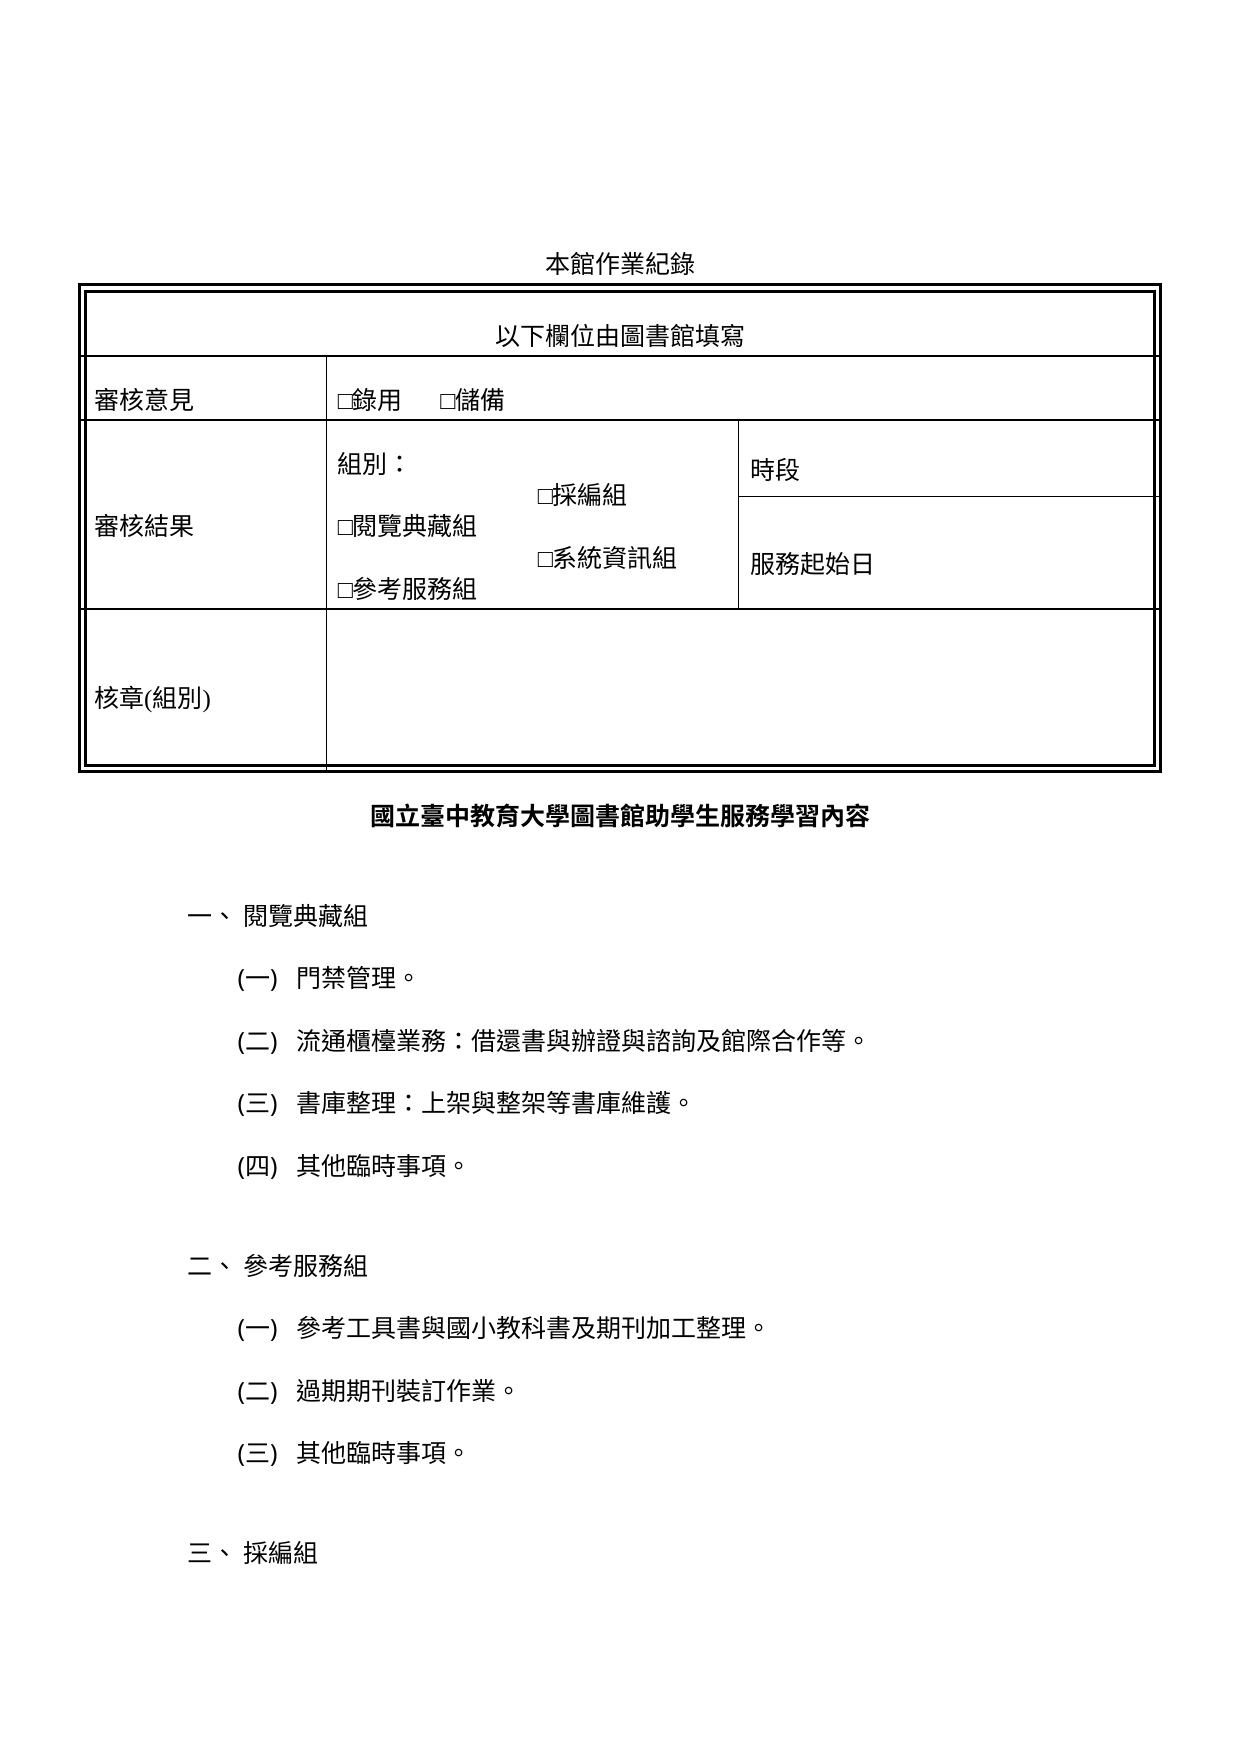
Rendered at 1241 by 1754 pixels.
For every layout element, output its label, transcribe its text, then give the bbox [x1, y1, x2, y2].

list 參考工具書與國小教科書及期刊加工整理。 [237, 1285, 1053, 1348]
table_cell □採編組 □系統資訊組 [526, 421, 738, 608]
table_header 以下欄位由圖書館填寫 [83, 286, 1158, 355]
list 閱覽典藏組 [187, 873, 1053, 935]
text 本館作業紀錄 [187, 221, 1053, 283]
list 參考服務組 [187, 1223, 1053, 1285]
list 門禁管理。 [237, 935, 1053, 998]
table_cell 時段 [739, 421, 1153, 496]
list 書庫整理：上架與整架等書庫維護。 [237, 1060, 1053, 1123]
table_cell 組別： □閱覽典藏組 □參考服務組 [327, 421, 526, 608]
list 其他臨時事項。 [237, 1410, 1053, 1473]
table_cell [327, 610, 1153, 763]
table_cell 核章(組別) [87, 610, 326, 763]
table_cell 審核意見 [87, 357, 326, 419]
list 流通櫃檯業務：借還書與辦證與諮詢及館際合作等。 [237, 998, 1053, 1060]
list 其他臨時事項。 [237, 1123, 1053, 1185]
list 過期期刊裝訂作業。 [237, 1348, 1053, 1410]
text 國立臺中教育大學圖書館助學生服務學習內容 [187, 773, 1053, 835]
list 採編組 [187, 1510, 1053, 1573]
table_cell 服務起始日 [739, 497, 1153, 608]
table_cell 審核結果 [87, 421, 326, 608]
table_cell □錄用 □儲備 [327, 357, 1153, 419]
